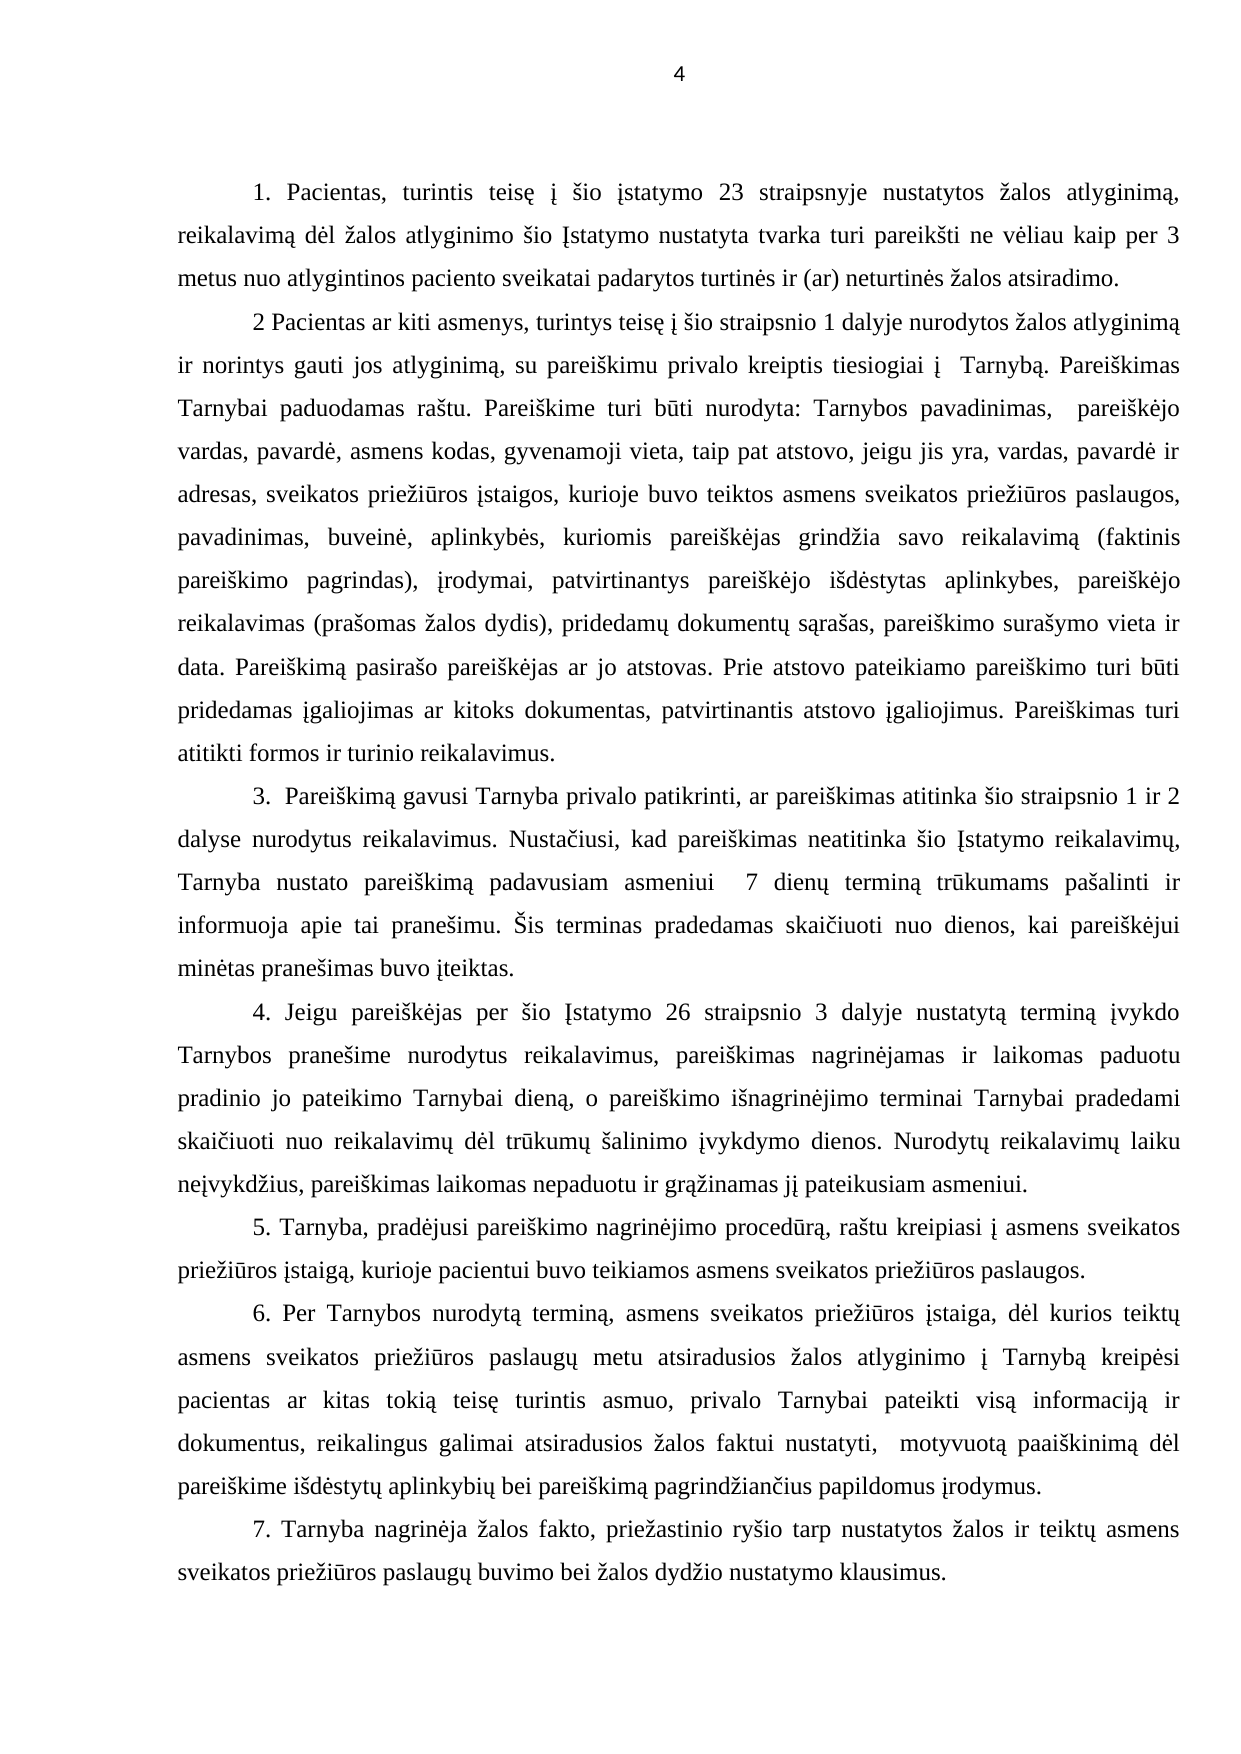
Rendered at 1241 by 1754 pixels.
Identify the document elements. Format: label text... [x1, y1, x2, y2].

text 1. Pacientas, turintis teisę į šio įstatymo 23 straipsnyje nustatytos žalos atlyginimą, reikalavimą dėl žalos atlyginimo šio Įstatymo nustatyta tvarka turi pareikšti ne vėliau kaip per 3 metus nuo atlygintinos paciento sveikatai padarytos turtinės ir (ar) neturtinės žalos atsiradimo. [177, 177, 1181, 292]
text 3. Pareiškimą gavusi Tarnyba privalo patikrinti, ar pareiškimas atitinka šio straipsnio 1 ir 2 dalyse nurodytus reikalavimus. Nustačiusi, kad pareiškimas neatitinka šio Įstatymo reikalavimų, Tarnyba nustato pareiškimą padavusiam asmeniui 7 dienų terminą trūkumams pašalinti ir informuoja apie tai pranešimu. Šis terminas pradedamas skaičiuoti nuo dienos, kai pareiškėjui minėtas pranešimas buvo įteiktas. [177, 781, 1181, 982]
text 2 Pacientas ar kiti asmenys, turintys teisę į šio straipsnio 1 dalyje nurodytos žalos atlyginimą ir norintys gauti jos atlyginimą, su pareiškimu privalo kreiptis tiesiogiai į Tarnybą. Pareiškimas Tarnybai paduodamas raštu. Pareiškime turi būti nurodyta: Tarnybos pavadinimas, pareiškėjo vardas, pavardė, asmens kodas, gyvenamoji vieta, taip pat atstovo, jeigu jis yra, vardas, pavardė ir adresas, sveikatos priežiūros įstaigos, kurioje buvo teiktos asmens sveikatos priežiūros paslaugos, pavadinimas, buveinė, aplinkybės, kuriomis pareiškėjas grindžia savo reikalavimą (faktinis pareiškimo pagrindas), įrodymai, patvirtinantys pareiškėjo išdėstytas aplinkybes, pareiškėjo reikalavimas (prašomas žalos dydis), pridedamų dokumentų sąrašas, pareiškimo surašymo vieta ir data. Pareiškimą pasirašo pareiškėjas ar jo atstovas. Prie atstovo pateikiamo pareiškimo turi būti pridedamas įgaliojimas ar kitoks dokumentas, patvirtinantis atstovo įgaliojimus. Pareiškimas turi atitikti formos ir turinio reikalavimus. [177, 307, 1181, 767]
text 7. Tarnyba nagrinėja žalos fakto, priežastinio ryšio tarp nustatytos žalos ir teiktų asmens sveikatos priežiūros paslaugų buvimo bei žalos dydžio nustatymo klausimus. [177, 1514, 1181, 1586]
text 6. Per Tarnybos nurodytą terminą, asmens sveikatos priežiūros įstaiga, dėl kurios teiktų asmens sveikatos priežiūros paslaugų metu atsiradusios žalos atlyginimo į Tarnybą kreipėsi pacientas ar kitas tokią teisę turintis asmuo, privalo Tarnybai pateikti visą informaciją ir dokumentus, reikalingus galimai atsiradusios žalos faktui nustatyti, motyvuotą paaiškinimą dėl pareiškime išdėstytų aplinkybių bei pareiškimą pagrindžiančius papildomus įrodymus. [177, 1298, 1181, 1500]
text 5. Tarnyba, pradėjusi pareiškimo nagrinėjimo procedūrą, raštu kreipiasi į asmens sveikatos priežiūros įstaigą, kurioje pacientui buvo teikiamos asmens sveikatos priežiūros paslaugos. [177, 1212, 1181, 1284]
text 4. Jeigu pareiškėjas per šio Įstatymo 26 straipsnio 3 dalyje nustatytą terminą įvykdo Tarnybos pranešime nurodytus reikalavimus, pareiškimas nagrinėjamas ir laikomas paduotu pradinio jo pateikimo Tarnybai dieną, o pareiškimo išnagrinėjimo terminai Tarnybai pradedami skaičiuoti nuo reikalavimų dėl trūkumų šalinimo įvykdymo dienos. Nurodytų reikalavimų laiku neįvykdžius, pareiškimas laikomas nepaduotu ir grąžinamas jį pateikusiam asmeniui. [177, 997, 1181, 1198]
